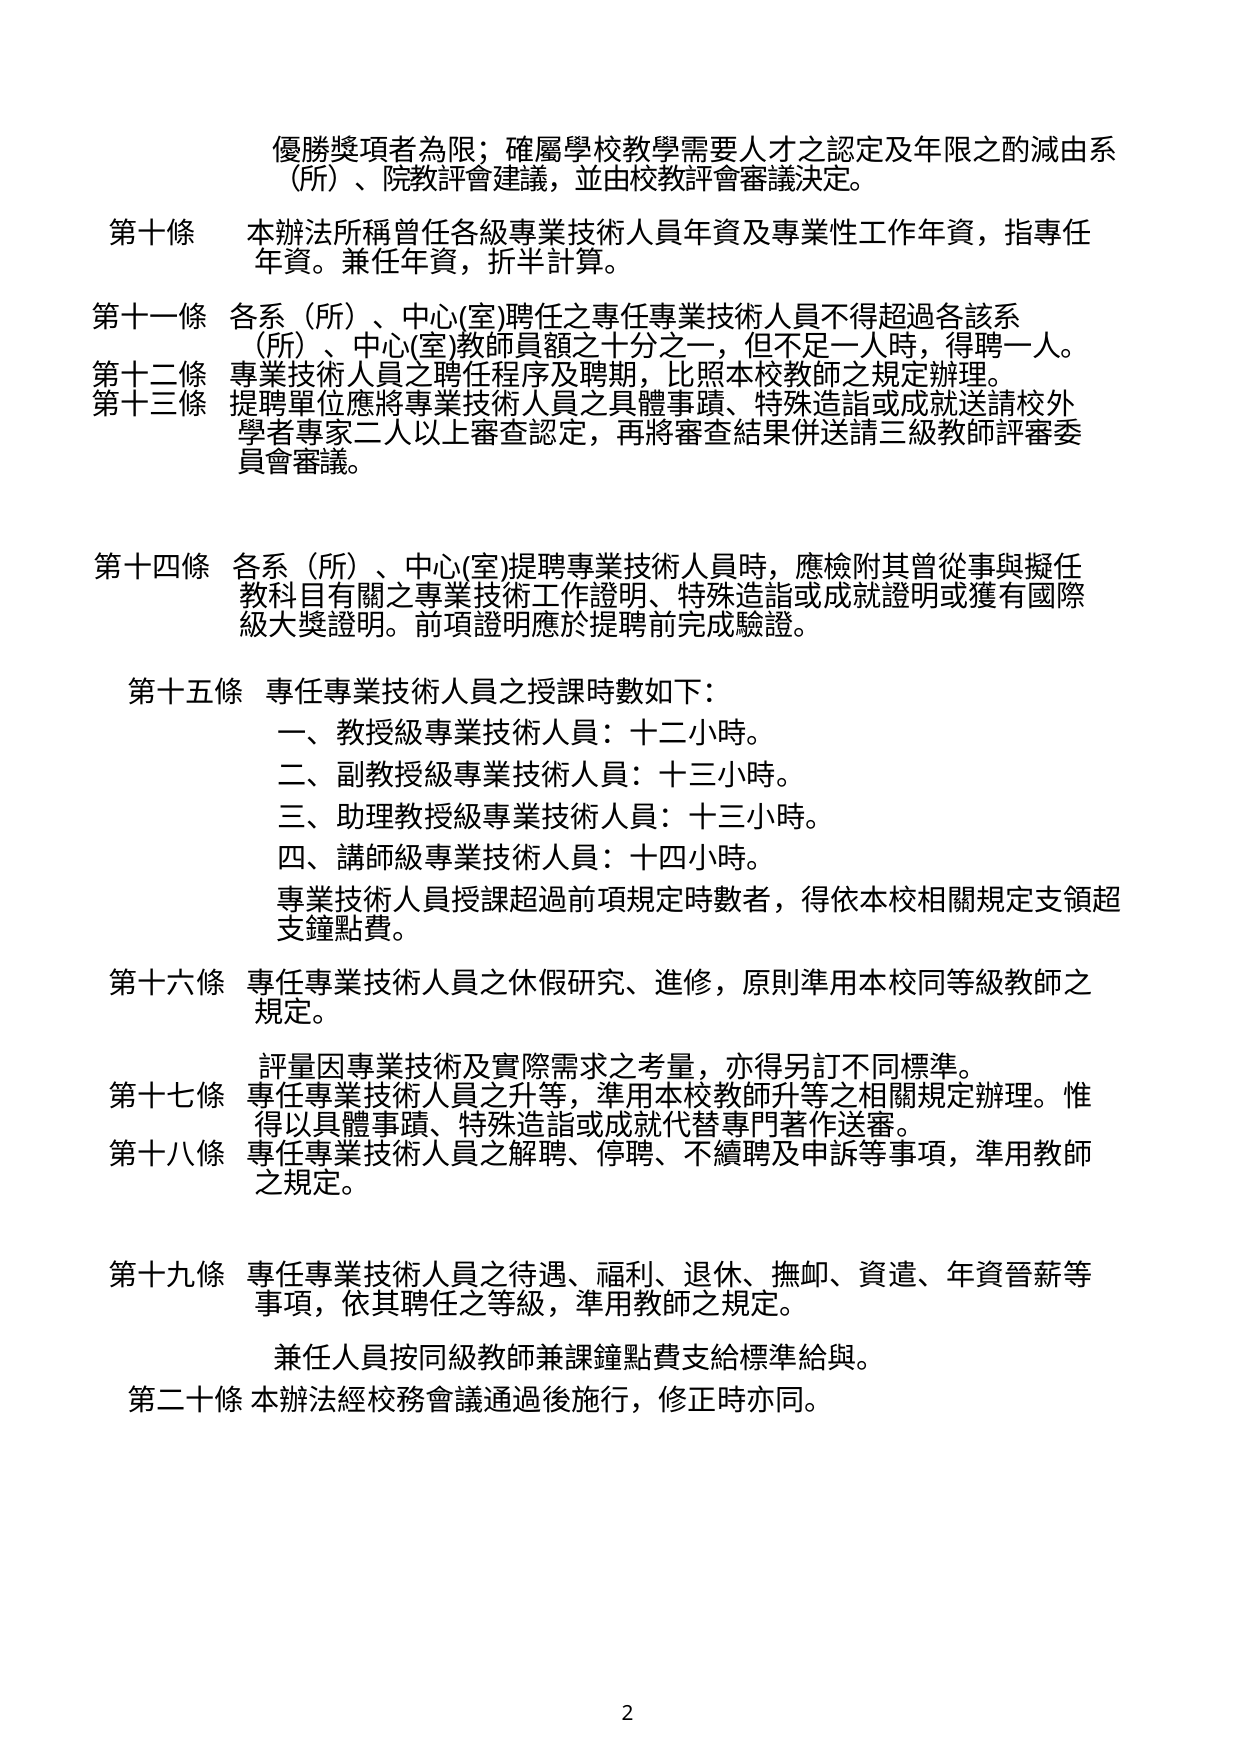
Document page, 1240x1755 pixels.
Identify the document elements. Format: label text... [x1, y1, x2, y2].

text 第十五條 專任專業技術人員之授課時數如下： [127, 679, 813, 708]
text 第十七條 專任專業技術人員之升等，準用本校教師升等之相關規定辦理。惟 [108, 1083, 1231, 1112]
text 事項，依其聘任之等級，準用教師之規定。 [254, 1291, 1231, 1320]
text 員會審議。 [237, 449, 1231, 479]
text 第二十條 本辦法經校務會議通過後施行，修正時亦同。 [127, 1387, 931, 1416]
text 支鐘點費。 [276, 916, 1231, 945]
text 第十一條 各系（所）、中心(室)聘任之專任專業技術人員不得超過各該系 [91, 304, 1231, 333]
text （所）、中心(室)教師員額之十分之一，但不足一人時，得聘一人。 [237, 333, 1231, 362]
text 專業技術人員授課超過前項規定時數者，得依本校相關規定支領超 [276, 887, 1231, 916]
text 第十三條 提聘單位應將專業技術人員之具體事蹟、特殊造詣或成就送請校外 [91, 391, 1231, 420]
text 級大獎證明。前項證明應於提聘前完成驗證。 [239, 612, 1231, 641]
text 年資。兼任年資，折半計算。 [254, 249, 1231, 279]
text 第十四條 各系（所）、中心(室)提聘專業技術人員時，應檢附其曾從事與擬任 [94, 554, 1231, 583]
text 第十條 本辦法所稱曾任各級專業技術人員年資及專業性工作年資，指專任 [108, 220, 1231, 249]
text 學者專家二人以上審查認定，再將審查結果併送請三級教師評審委 [237, 420, 1231, 449]
text 之規定。 [254, 1170, 1231, 1199]
text 三、助理教授級專業技術人員：十三小時。 [277, 804, 899, 833]
text 規定。 [254, 999, 1231, 1029]
text 兼任人員按同級教師兼課鐘點費支給標準給與。 [273, 1345, 959, 1374]
text 二、副教授級專業技術人員：十三小時。 [277, 762, 866, 791]
text 得以具體事蹟、特殊造詣或成就代替專門著作送審。 [254, 1112, 1231, 1141]
text 四、講師級專業技術人員：十四小時。 [277, 845, 832, 874]
text 第十八條 專任專業技術人員之解聘、停聘、不續聘及申訴等事項，準用教師 [108, 1141, 1231, 1170]
text 評量因專業技術及實際需求之考量，亦得另訂不同標準。 [258, 1054, 1231, 1083]
text 2 [621, 1702, 645, 1725]
text 第十六條 專任專業技術人員之休假研究、進修，原則準用本校同等級教師之 [108, 970, 1231, 999]
text 一、教授級專業技術人員：十二小時。 [277, 720, 832, 749]
text 第十九條 專任專業技術人員之待遇、福利、退休、撫卹、資遣、年資晉薪等 [108, 1262, 1231, 1291]
text （所）、院教評會建議，並由校教評會審議決定。 [272, 166, 1227, 195]
text 第十二條 專業技術人員之聘任程序及聘期，比照本校教師之規定辦理。 [91, 362, 1231, 391]
text 教科目有關之專業技術工作證明、特殊造詣或成就證明或獲有國際 [239, 583, 1231, 612]
text 優勝獎項者為限；確屬學校教學需要人才之認定及年限之酌減由系 [272, 137, 1227, 166]
